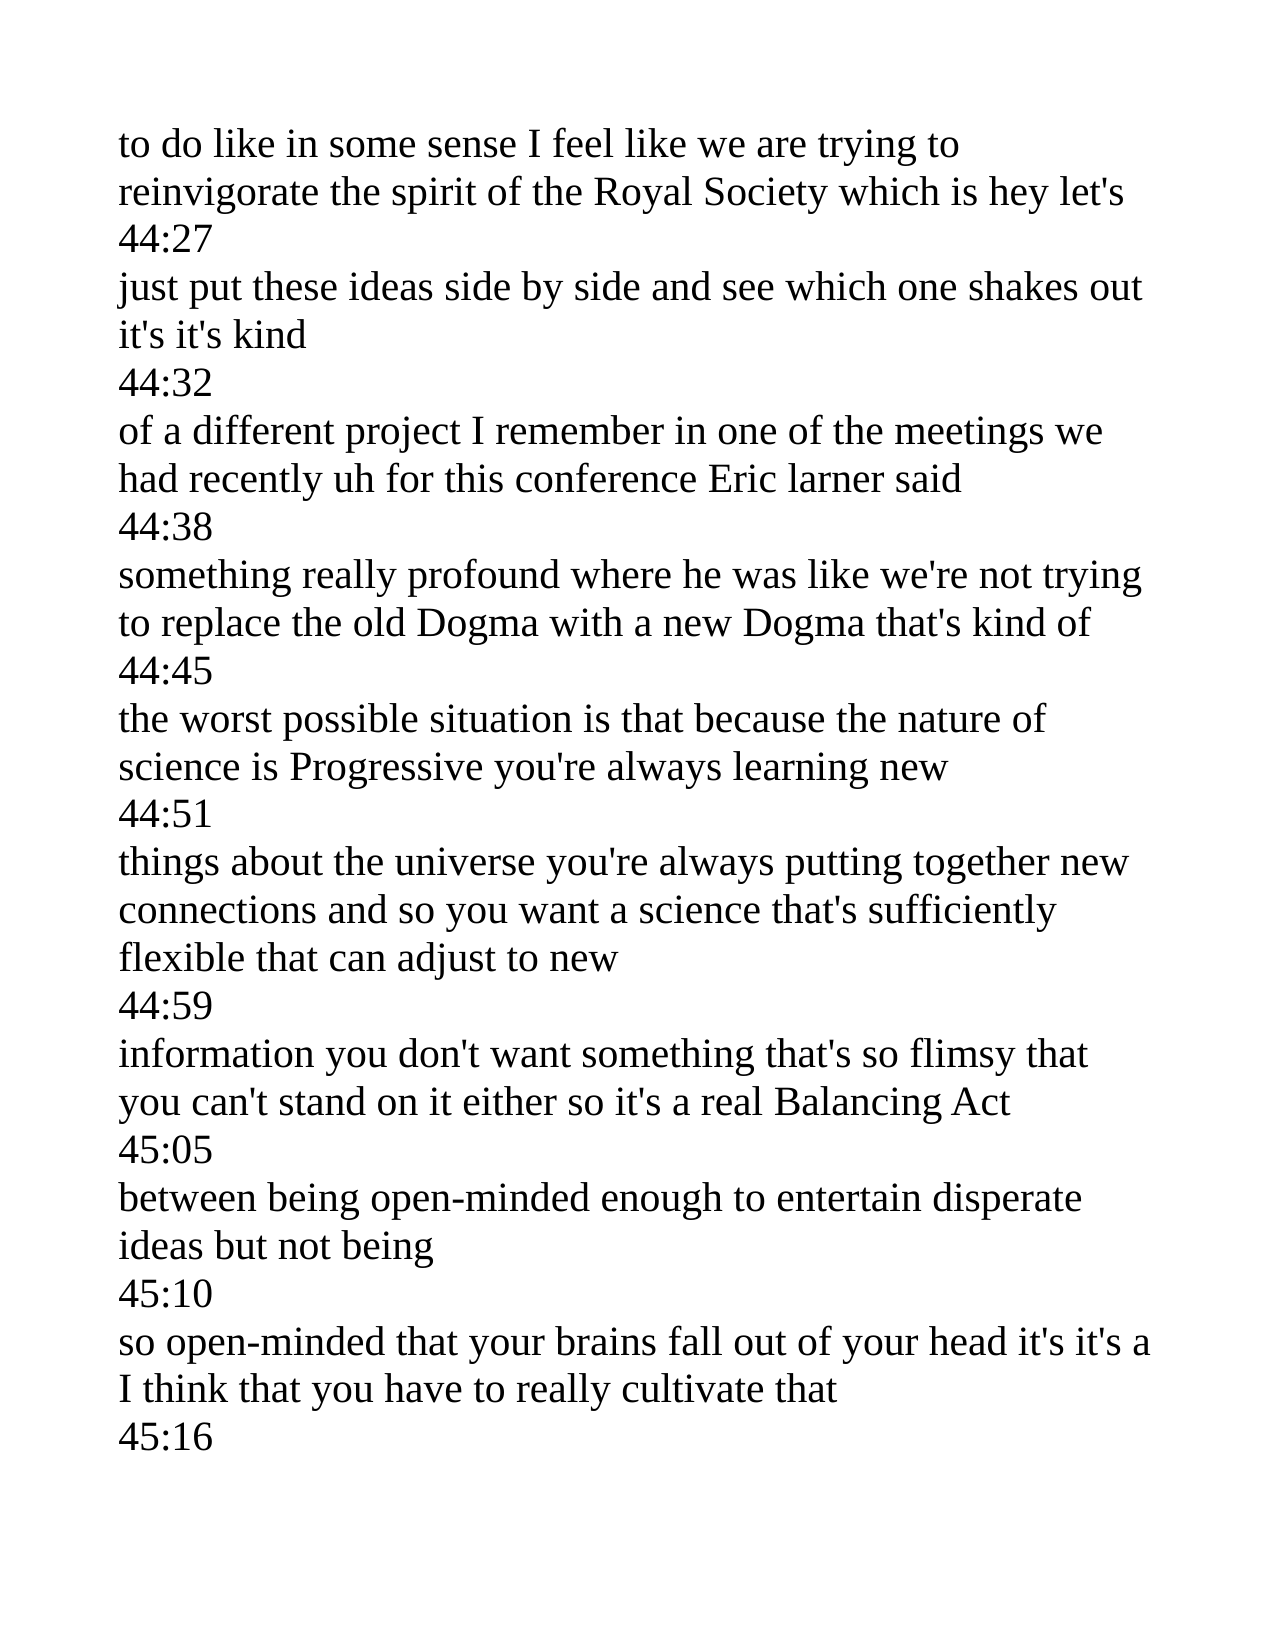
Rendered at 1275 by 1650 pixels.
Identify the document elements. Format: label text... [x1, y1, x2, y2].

text 44:32 [118, 358, 1157, 406]
text 45:05 [118, 1124, 1157, 1172]
text 44:59 [118, 981, 1157, 1028]
text 45:10 [118, 1268, 1157, 1316]
text information you don't want something that's so flimsy that you can't stand on it either so it's a real Balancing Act [118, 1028, 1157, 1124]
text 44:45 [118, 645, 1157, 693]
text so open-minded that your brains fall out of your head it's it's a I think that you have to really cultivate that [118, 1316, 1157, 1412]
text of a different project I remember in one of the meetings we had recently uh for this conference Eric larner said [118, 406, 1157, 501]
text just put these ideas side by side and see which one shakes out it's it's kind [118, 262, 1157, 358]
text 44:51 [118, 789, 1157, 837]
text to do like in some sense I feel like we are trying to reinvigorate the spirit of the Royal Society which is hey let's [118, 118, 1157, 214]
text 45:16 [118, 1412, 1157, 1460]
text something really profound where he was like we're not trying to replace the old Dogma with a new Dogma that's kind of [118, 549, 1157, 645]
text 44:38 [118, 501, 1157, 549]
text things about the universe you're always putting together new connections and so you want a science that's sufficiently flexible that can adjust to new [118, 837, 1157, 981]
text 44:27 [118, 214, 1157, 262]
text the worst possible situation is that because the nature of science is Progressive you're always learning new [118, 693, 1157, 789]
text between being open-minded enough to entertain disperate ideas but not being [118, 1172, 1157, 1268]
